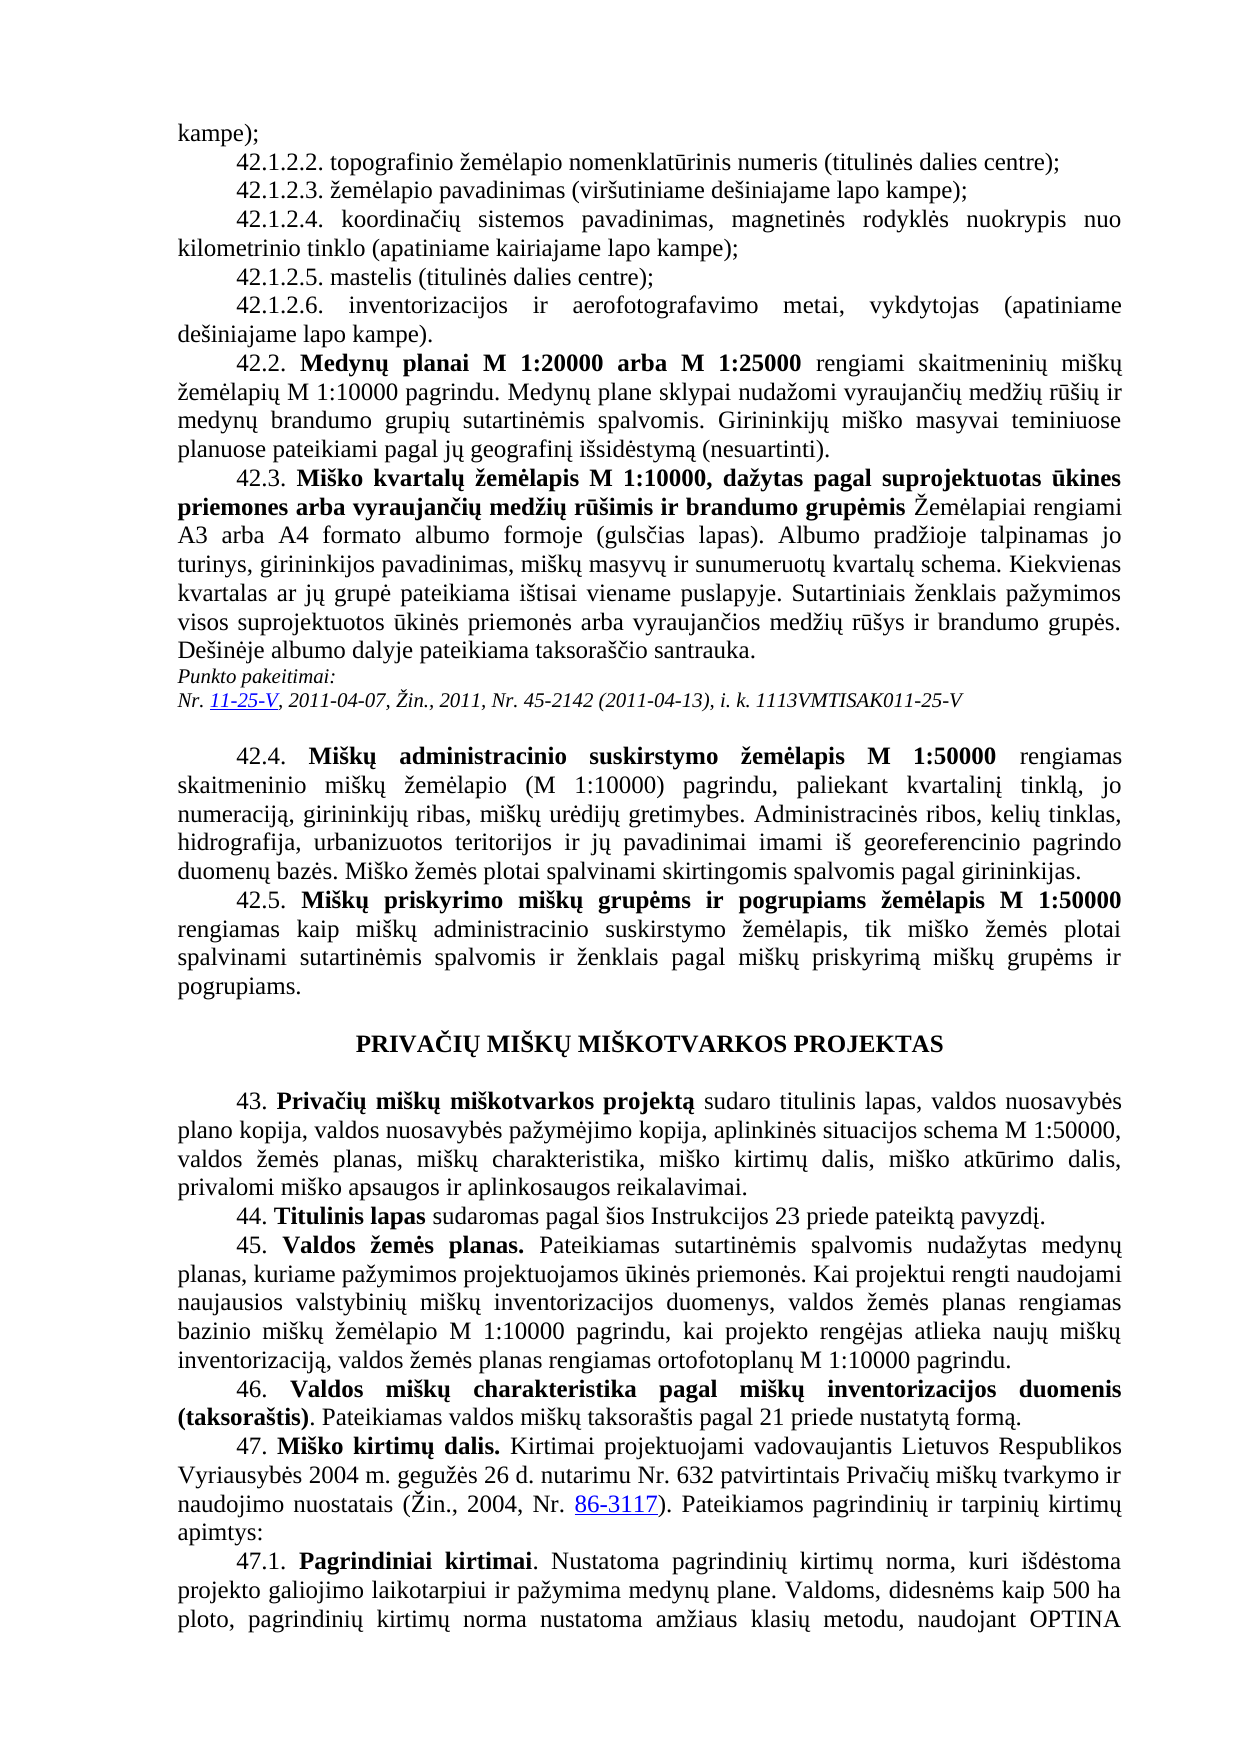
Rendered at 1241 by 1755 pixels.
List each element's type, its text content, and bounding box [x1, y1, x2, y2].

text 42.5. Miškų priskyrimo miškų grupėms ir pogrupiams žemėlapis M 1:50000 rengiamas kaip miškų administracinio suskirstymo žemėlapis, tik miško žemės plotai spalvinami sutartinėmis spalvomis ir ženklais pagal miškų priskyrimą miškų grupėms ir pogrupiams. [177, 885, 1122, 1000]
text 42.2. Medynų planai M 1:20000 arba M 1:25000 rengiami skaitmeninių miškų žemėlapių M 1:10000 pagrindu. Medynų plane sklypai nudažomi vyraujančių medžių rūšių ir medynų brandumo grupių sutartinėmis spalvomis. Girininkijų miško masyvai teminiuose planuose pateikiami pagal jų geografinį išsidėstymą (nesuartinti). [177, 348, 1122, 463]
text 42.1.2.4. koordinačių sistemos pavadinimas, magnetinės rodyklės nuokrypis nuo kilometrinio tinklo (apatiniame kairiajame lapo kampe); [177, 204, 1122, 262]
text 47.1. Pagrindiniai kirtimai. Nustatoma pagrindinių kirtimų norma, kuri išdėstoma projekto galiojimo laikotarpiui ir pažymima medynų plane. Valdoms, didesnėms kaip 500 ha ploto, pagrindinių kirtimų norma nustatoma amžiaus klasių metodu, naudojant OPTINA [177, 1546, 1122, 1632]
text Punkto pakeitimai: [177, 664, 1122, 688]
text 42.3. Miško kvartalų žemėlapis M 1:10000, dažytas pagal suprojektuotas ūkines priemones arba vyraujančių medžių rūšimis ir brandumo grupėmis Žemėlapiai rengiami A3 arba A4 formato albumo formoje (gulsčias lapas). Albumo pradžioje talpinamas jo turinys, girininkijos pavadinimas, miškų masyvų ir sunumeruotų kvartalų schema. Kiekvienas kvartalas ar jų grupė pateikiama ištisai viename puslapyje. Sutartiniais ženklais pažymimos visos suprojektuotos ūkinės priemonės arba vyraujančios medžių rūšys ir brandumo grupės. Dešinėje albumo dalyje pateikiama taksoraščio santrauka. [177, 463, 1122, 664]
text 46. Valdos miškų charakteristika pagal miškų inventorizacijos duomenis (taksoraštis). Pateikiamas valdos miškų taksoraštis pagal 21 priede nustatytą formą. [177, 1374, 1122, 1431]
text 45. Valdos žemės planas. Pateikiamas sutartinėmis spalvomis nudažytas medynų planas, kuriame pažymimos projektuojamos ūkinės priemonės. Kai projektui rengti naudojami naujausios valstybinių miškų inventorizacijos duomenys, valdos žemės planas rengiamas bazinio miškų žemėlapio M 1:10000 pagrindu, kai projekto rengėjas atlieka naujų miškų inventorizaciją, valdos žemės planas rengiamas ortofotoplanų M 1:10000 pagrindu. [177, 1230, 1122, 1374]
text 42.1.2.6. inventorizacijos ir aerofotografavimo metai, vykdytojas (apatiniame dešiniajame lapo kampe). [177, 291, 1122, 348]
text 44. Titulinis lapas sudaromas pagal šios Instrukcijos 23 priede pateiktą pavyzdį. [177, 1201, 1122, 1230]
text 42.1.2.3. žemėlapio pavadinimas (viršutiniame dešiniajame lapo kampe); [177, 176, 1122, 204]
text kampe); [177, 118, 1122, 147]
text 42.1.2.5. mastelis (titulinės dalies centre); [177, 262, 1122, 291]
text Nr. 11-25-V, 2011-04-07, Žin., 2011, Nr. 45-2142 (2011-04-13), i. k. 1113VMTISAK011-25-V [177, 688, 1122, 712]
text 47. Miško kirtimų dalis. Kirtimai projektuojami vadovaujantis Lietuvos Respublikos Vyriausybės 2004 m. gegužės 26 d. nutarimu Nr. 632 patvirtintais Privačių miškų tvarkymo ir naudojimo nuostatais (Žin., 2004, Nr. 86-3117). Pateikiamos pagrindinių ir tarpinių kirtimų apimtys: [177, 1431, 1122, 1546]
text 43. Privačių miškų miškotvarkos projektą sudaro titulinis lapas, valdos nuosavybės plano kopija, valdos nuosavybės pažymėjimo kopija, aplinkinės situacijos schema M 1:50000, valdos žemės planas, miškų charakteristika, miško kirtimų dalis, miško atkūrimo dalis, privalomi miško apsaugos ir aplinkosaugos reikalavimai. [177, 1086, 1122, 1201]
text PRIVAČIŲ MIŠKŲ MIŠKOTVARKOS PROJEKTAS [177, 1029, 1122, 1057]
text 42.1.2.2. topografinio žemėlapio nomenklatūrinis numeris (titulinės dalies centre); [177, 147, 1122, 176]
text 42.4. Miškų administracinio suskirstymo žemėlapis M 1:50000 rengiamas skaitmeninio miškų žemėlapio (M 1:10000) pagrindu, paliekant kvartalinį tinklą, jo numeraciją, girininkijų ribas, miškų urėdijų gretimybes. Administracinės ribos, kelių tinklas, hidrografija, urbanizuotos teritorijos ir jų pavadinimai imami iš georeferencinio pagrindo duomenų bazės. Miško žemės plotai spalvinami skirtingomis spalvomis pagal girininkijas. [177, 741, 1122, 885]
